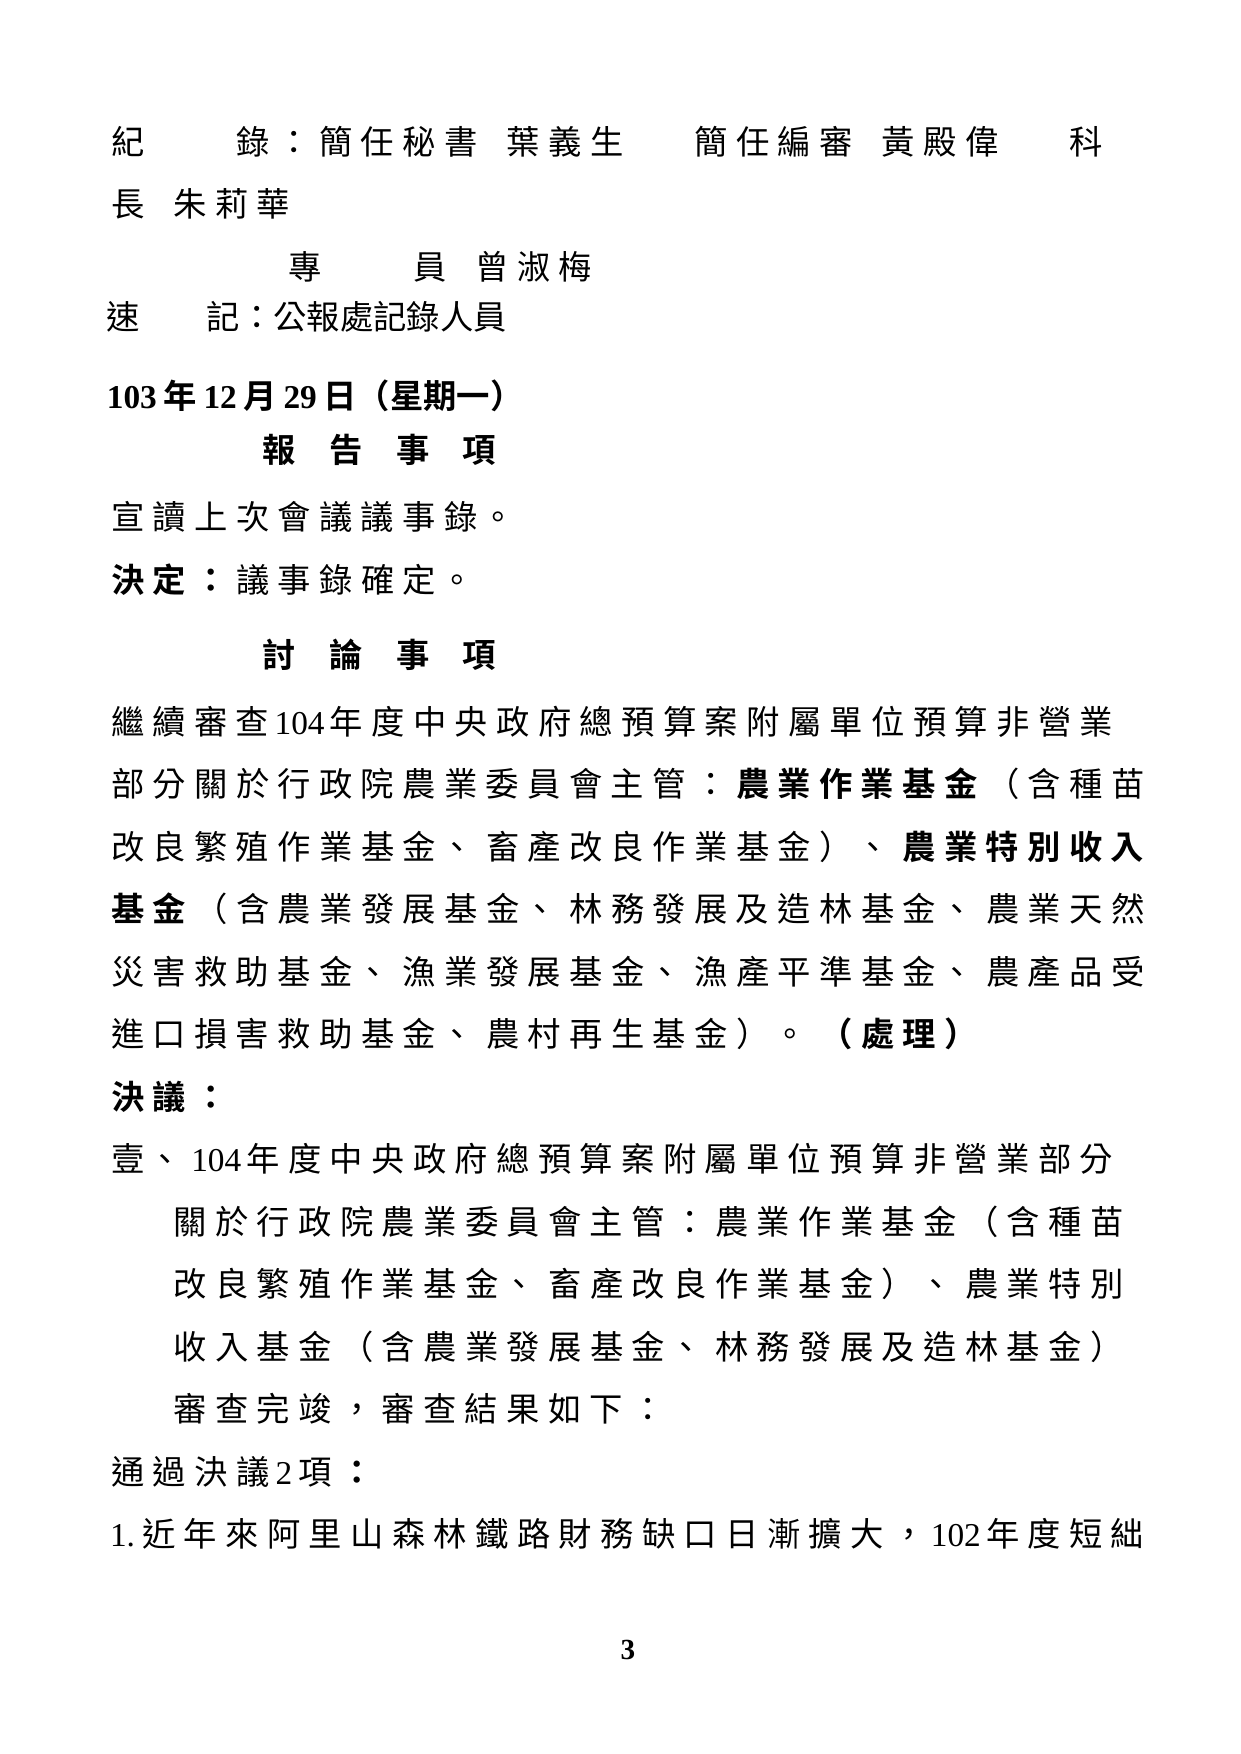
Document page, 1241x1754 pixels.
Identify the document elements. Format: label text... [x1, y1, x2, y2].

text 繼續審查104年度中央政府總預算案附屬單位預算非營業部分關於行政院農業委員會主管：農業作業基金（含種苗改良繁殖作業基金、畜產改良作業基金）、農業特別收入基金（含農業發展基金、林務發展及造林基金、農業天然災害救助基金、漁業發展基金、漁產平準基金、農產品受進口損害救助基金、農村再生基金）。（處理） [107, 678, 1150, 1053]
text 決定：議事錄確定。 [107, 536, 1148, 599]
text 通過決議2項： [107, 1428, 1150, 1491]
text 報 告 事 項 [107, 419, 1148, 474]
text 1.近年來阿里山森林鐵路財務缺口日漸擴大，102年度短絀 [107, 1491, 1150, 1553]
text 討 論 事 項 [107, 624, 1148, 678]
text 宣讀上次會議議事錄。 [107, 474, 1148, 536]
text 壹、104年度中央政府總預算案附屬單位預算非營業部分關於行政院農業委員會主管：農業作業基金（含種苗改良繁殖作業基金、畜產改良作業基金）、農業特別收入基金（含農業發展基金、林務發展及造林基金）審查完竣，審查結果如下： [107, 1116, 1150, 1428]
text 決議： [107, 1053, 1150, 1116]
text 紀 錄：簡任秘書 葉義生 簡任編審 黃殿偉 科長 朱莉華 [107, 98, 1119, 223]
text 103年12月29日（星期一） [107, 365, 1148, 419]
text 專 員 曾淑梅 [267, 223, 1148, 286]
text 速 記：公報處記錄人員 [107, 286, 1148, 340]
